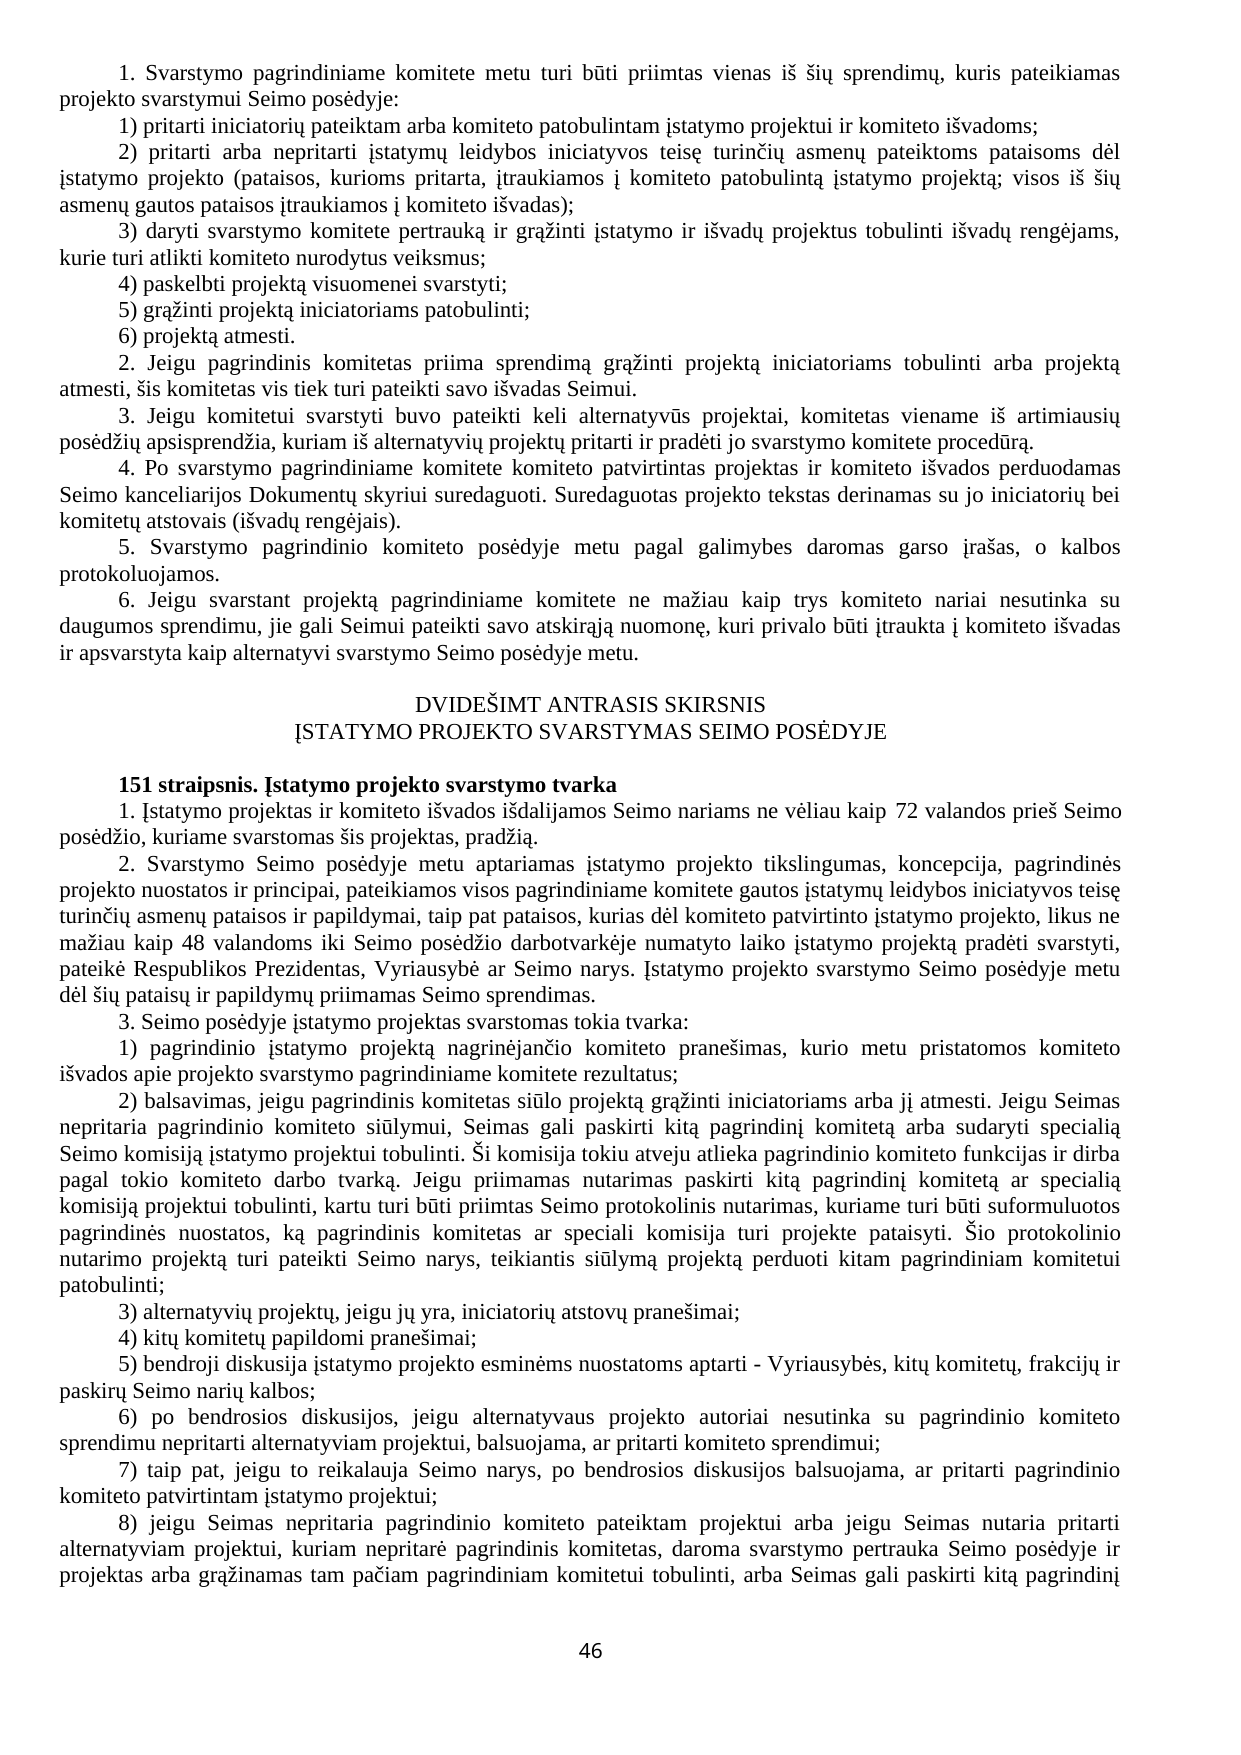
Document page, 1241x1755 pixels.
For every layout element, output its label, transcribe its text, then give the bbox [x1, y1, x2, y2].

text 2) pritarti arba nepritarti įstatymų leidybos iniciatyvos teisę turinčių asmenų pateiktoms pataisoms dėl įstatymo projekto (pataisos, kurioms pritarta, įtraukiamos į komiteto patobulintą įstatymo projektą; visos iš šių asmenų gautos pataisos įtraukiamos į komiteto išvadas); [59, 138, 1122, 217]
text 4) paskelbti projektą visuomenei svarstyti; [59, 270, 1122, 296]
text 3. Jeigu komitetui svarstyti buvo pateikti keli alternatyvūs projektai, komitetas viename iš artimiausių posėdžių apsisprendžia, kuriam iš alternatyvių projektų pritarti ir pradėti jo svarstymo komitete procedūrą. [59, 402, 1122, 454]
text DVIDEŠIMT ANTRASIS SKIRSNIS [59, 692, 1122, 718]
text 3) alternatyvių projektų, jeigu jų yra, iniciatorių atstovų pranešimai; [59, 1298, 1122, 1324]
text 2) balsavimas, jeigu pagrindinis komitetas siūlo projektą grąžinti iniciatoriams arba jį atmesti. Jeigu Seimas nepritaria pagrindinio komiteto siūlymui, Seimas gali paskirti kitą pagrindinį komitetą arba sudaryti specialią Seimo komisiją įstatymo projektui tobulinti. Ši komisija tokiu atveju atlieka pagrindinio komiteto funkcijas ir dirba pagal tokio komiteto darbo tvarką. Jeigu priimamas nutarimas paskirti kitą pagrindinį komitetą ar specialią komisiją projektui tobulinti, kartu turi būti priimtas Seimo protokolinis nutarimas, kuriame turi būti suformuluotos pagrindinės nuostatos, ką pagrindinis komitetas ar speciali komisija turi projekte pataisyti. Šio protokolinio nutarimo projektą turi pateikti Seimo narys, teikiantis siūlymą projektą perduoti kitam pagrindiniam komitetui patobulinti; [59, 1087, 1122, 1298]
text 2. Svarstymo Seimo posėdyje metu aptariamas įstatymo projekto tikslingumas, koncepcija, pagrindinės projekto nuostatos ir principai, pateikiamos visos pagrindiniame komitete gautos įstatymų leidybos iniciatyvos teisę turinčių asmenų pataisos ir papildymai, taip pat pataisos, kurias dėl komiteto patvirtinto įstatymo projekto, likus ne mažiau kaip 48 valandoms iki Seimo posėdžio darbotvarkėje numatyto laiko įstatymo projektą pradėti svarstyti, pateikė Respublikos Prezidentas, Vyriausybė ar Seimo narys. Įstatymo projekto svarstymo Seimo posėdyje metu dėl šių pataisų ir papildymų priimamas Seimo sprendimas. [59, 850, 1122, 1008]
text 6. Jeigu svarstant projektą pagrindiniame komitete ne mažiau kaip trys komiteto nariai nesutinka su daugumos sprendimu, jie gali Seimui pateikti savo atskirąją nuomonę, kuri privalo būti įtraukta į komiteto išvadas ir apsvarstyta kaip alternatyvi svarstymo Seimo posėdyje metu. [59, 586, 1122, 665]
text 1) pritarti iniciatorių pateiktam arba komiteto patobulintam įstatymo projektui ir komiteto išvadoms; [59, 112, 1122, 138]
text 6) po bendrosios diskusijos, jeigu alternatyvaus projekto autoriai nesutinka su pagrindinio komiteto sprendimu nepritarti alternatyviam projektui, balsuojama, ar pritarti komiteto sprendimui; [59, 1403, 1122, 1456]
text 5) bendroji diskusija įstatymo projekto esminėms nuostatoms aptarti - Vyriausybės, kitų komitetų, frakcijų ir paskirų Seimo narių kalbos; [59, 1350, 1122, 1403]
text 1) pagrindinio įstatymo projektą nagrinėjančio komiteto pranešimas, kurio metu pristatomos komiteto išvados apie projekto svarstymo pagrindiniame komitete rezultatus; [59, 1034, 1122, 1087]
text ĮSTATYMO PROJEKTO SVARSTYMAS SEIMO POSĖDYJE [59, 718, 1122, 744]
text 3. Seimo posėdyje įstatymo projektas svarstomas tokia tvarka: [59, 1008, 1122, 1034]
text 8) jeigu Seimas nepritaria pagrindinio komiteto pateiktam projektui arba jeigu Seimas nutaria pritarti alternatyviam projektui, kuriam nepritarė pagrindinis komitetas, daroma svarstymo pertrauka Seimo posėdyje ir projektas arba grąžinamas tam pačiam pagrindiniam komitetui tobulinti, arba Seimas gali paskirti kitą pagrindinį [59, 1508, 1122, 1588]
text 5) grąžinti projektą iniciatoriams patobulinti; [59, 296, 1122, 323]
text 4. Po svarstymo pagrindiniame komitete komiteto patvirtintas projektas ir komiteto išvados perduodamas Seimo kanceliarijos Dokumentų skyriui suredaguoti. Suredaguotas projekto tekstas derinamas su jo iniciatorių bei komitetų atstovais (išvadų rengėjais). [59, 454, 1122, 533]
text 5. Svarstymo pagrindinio komiteto posėdyje metu pagal galimybes daromas garso įrašas, o kalbos protokoluojamos. [59, 533, 1122, 586]
text 151 straipsnis. Įstatymo projekto svarstymo tvarka [59, 771, 1122, 797]
text 1. Įstatymo projektas ir komiteto išvados išdalijamos Seimo nariams ne vėliau kaip 72 valandos prieš Seimo posėdžio, kuriame svarstomas šis projektas, pradžią. [59, 797, 1122, 850]
text 6) projektą atmesti. [59, 323, 1122, 349]
text 7) taip pat, jeigu to reikalauja Seimo narys, po bendrosios diskusijos balsuojama, ar pritarti pagrindinio komiteto patvirtintam įstatymo projektui; [59, 1456, 1122, 1508]
text 1. Svarstymo pagrindiniame komitete metu turi būti priimtas vienas iš šių sprendimų, kuris pateikiamas projekto svarstymui Seimo posėdyje: [59, 59, 1122, 112]
text 2. Jeigu pagrindinis komitetas priima sprendimą grąžinti projektą iniciatoriams tobulinti arba projektą atmesti, šis komitetas vis tiek turi pateikti savo išvadas Seimui. [59, 349, 1122, 402]
text 3) daryti svarstymo komitete pertrauką ir grąžinti įstatymo ir išvadų projektus tobulinti išvadų rengėjams, kurie turi atlikti komiteto nurodytus veiksmus; [59, 217, 1122, 270]
text 4) kitų komitetų papildomi pranešimai; [59, 1324, 1122, 1350]
